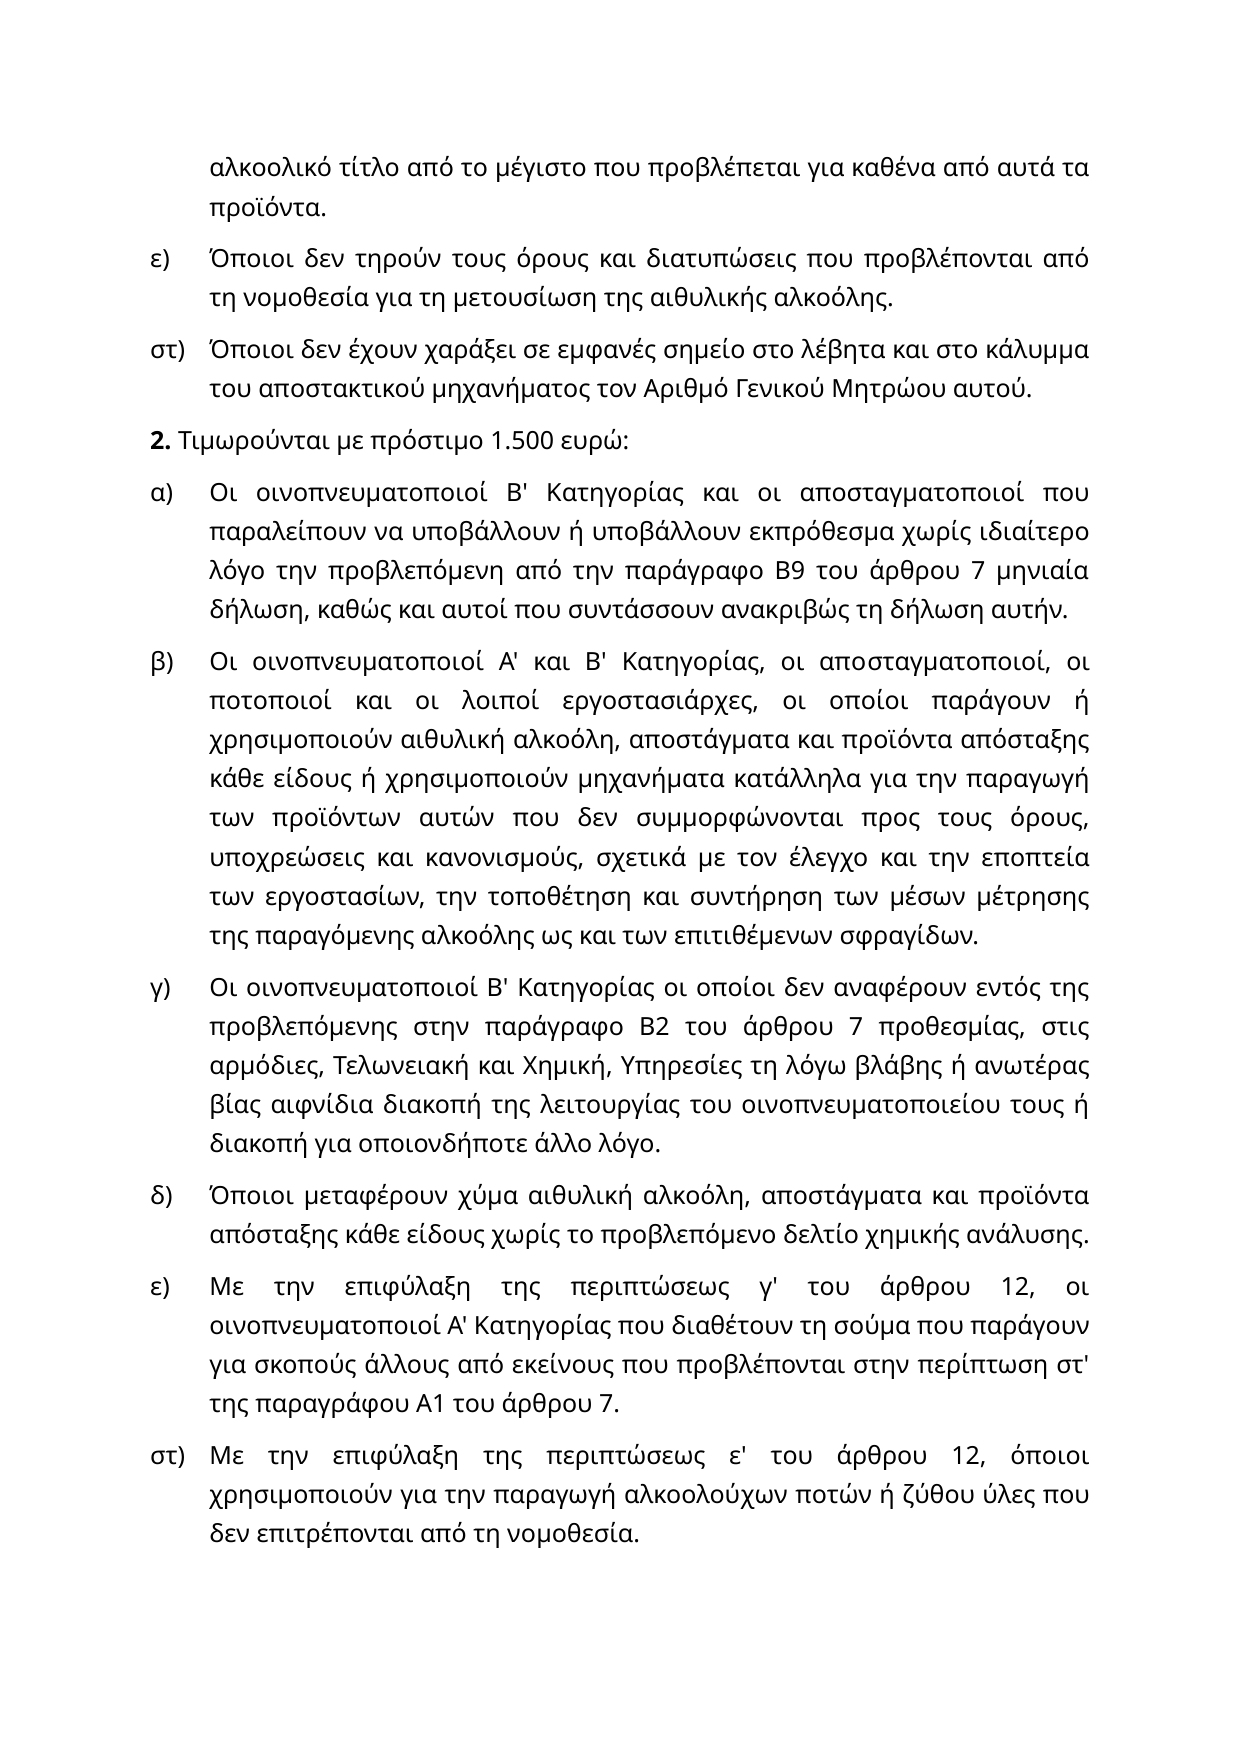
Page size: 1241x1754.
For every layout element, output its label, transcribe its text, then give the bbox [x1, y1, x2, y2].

list β) Οι οινοπνευματοποιοί Α' και Β' Κατηγορίας, οι απο­σταγματοποιοί, οι ποτοποιοί και οι λοιποί εργοστασιάρχες, οι οποίοι παράγουν ή χρησιμοποιούν αιθυλική αλκοόλη, αποστάγματα και προϊόντα απόσταξης κάθε είδους ή χρησιμοποιούν μηχανήματα κατάλληλα για την παραγωγή των προϊόντων αυτών που δεν συμμορφώνονται προς τους όρους, υποχρεώσεις και κανονισμούς, σχετικά με τον έλεγχο και την εποπτεία των εργοστασίων, την τοποθέτηση και συντήρηση των μέσων μέτρησης της παρα­γόμενης αλκοόλης ως και των επιτιθέμενων σφραγίδων. [150, 643, 1090, 952]
list γ) Οι οινοπνευματοποιοί Β' Κατηγορίας οι οποίοι δεν αναφέρουν εντός της προβλεπόμενης στην παράγραφο Β2 του άρθρου 7 προθεσμίας, στις αρμόδιες, Τελωνειακή και Χημική, Υπηρεσίες τη λόγω βλάβης ή ανωτέρας βίας αιφνίδια διακοπή της λειτουργίας του οινοπνευματοποιείου τους ή διακοπή για οποιονδήποτε άλλο λόγο. [150, 969, 1090, 1160]
list αλκοολικό τίτλο από το μέγιστο που προβλέπεται για καθένα από αυτά τα προϊόντα. [150, 150, 1090, 223]
list α) Οι οινοπνευματοποιοί Β' Κατηγορίας και οι αποσταγματοποιοί που παραλείπουν να υποβάλλουν ή υποβάλλουν εκπρόθεσμα χωρίς ιδιαίτερο λόγο την προβλεπόμενη από την παράγραφο Β9 του άρθρου 7 μηνιαία δήλωση, καθώς και αυτοί που συντάσσουν ανακριβώς τη δήλωση αυτήν. [150, 474, 1090, 626]
list ε) Με την επιφύλαξη της περιπτώσεως γ' του άρθρου 12, οι οινοπνευματοποιοί Α' Κατηγορίας που διαθέτουν τη σούμα που παράγουν για σκοπούς άλλους από εκείνους που προβλέπονται στην περίπτωση στ' της παραγράφου Α1 του άρθρου 7. [150, 1268, 1090, 1420]
list στ) Με την επιφύλαξη της περιπτώσεως ε' του άρθρου 12, όποιοι χρησιμοποιούν για την παραγωγή αλκοολού­χων ποτών ή ζύθου ύλες που δεν επιτρέπονται από τη νο­μοθεσία. [150, 1437, 1090, 1550]
list ε) Όποιοι δεν τηρούν τους όρους και διατυπώσεις που προβλέπονται από τη νομοθεσία για τη μετουσίωση της αιθυλικής αλκοόλης. [150, 241, 1090, 314]
list στ) Όποιοι δεν έχουν χαράξει σε εμφανές σημείο στο λέβητα και στο κάλυμμα του αποστακτικού μηχανήματος τον Αριθμό Γενικού Μητρώου αυτού. [150, 332, 1090, 405]
text 2. Τιμωρούνται με πρόστιμο 1.500 ευρώ: [150, 422, 1090, 457]
list δ) Όποιοι μεταφέρουν χύμα αιθυλική αλκοόλη, αποστάγματα και προϊόντα απόσταξης κάθε είδους χωρίς το προβλεπόμενο δελτίο χημικής ανάλυσης. [150, 1177, 1090, 1251]
